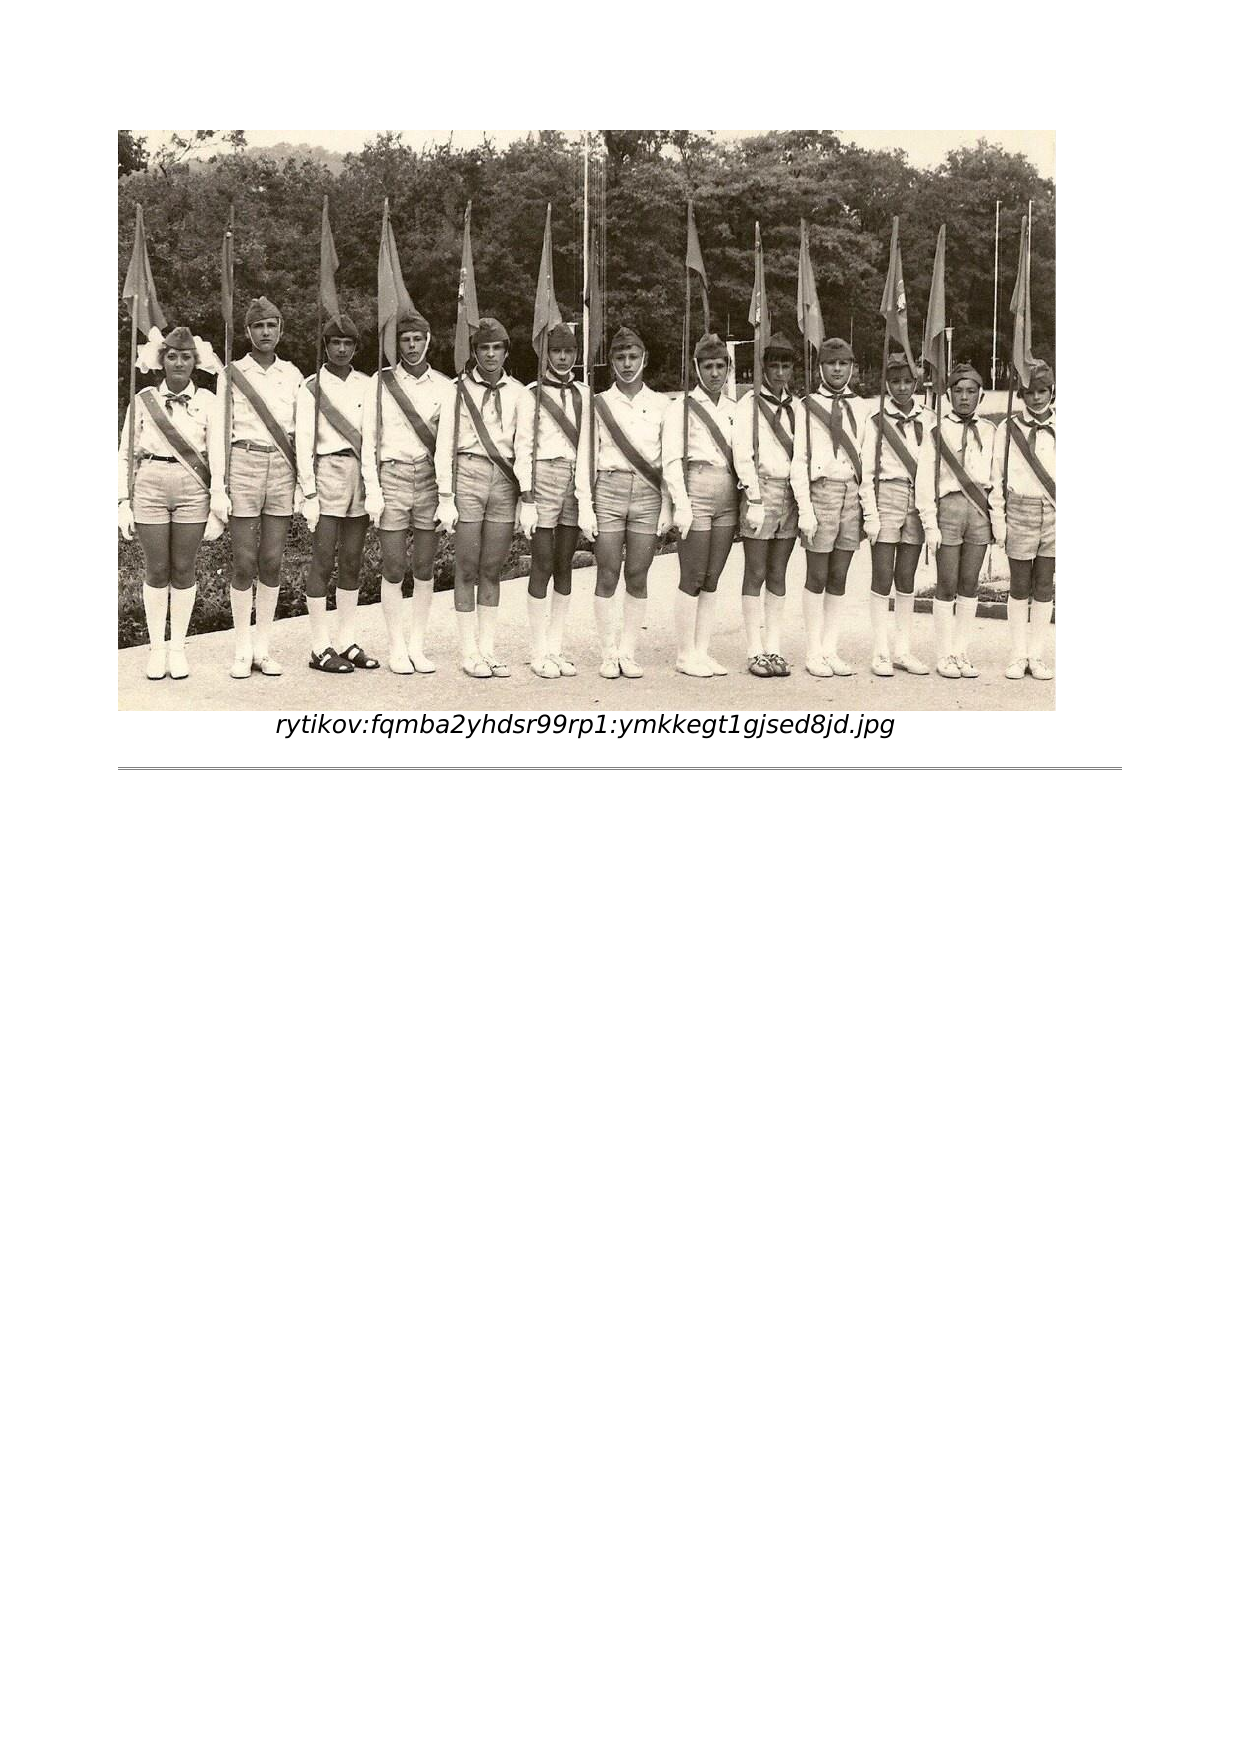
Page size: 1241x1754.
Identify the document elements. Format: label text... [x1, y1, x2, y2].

text rytikov:fqmba2yhdsr99rp1:ymkkegt1gjsed8jd.jpg [118, 711, 1056, 740]
picture [118, 130, 1056, 711]
